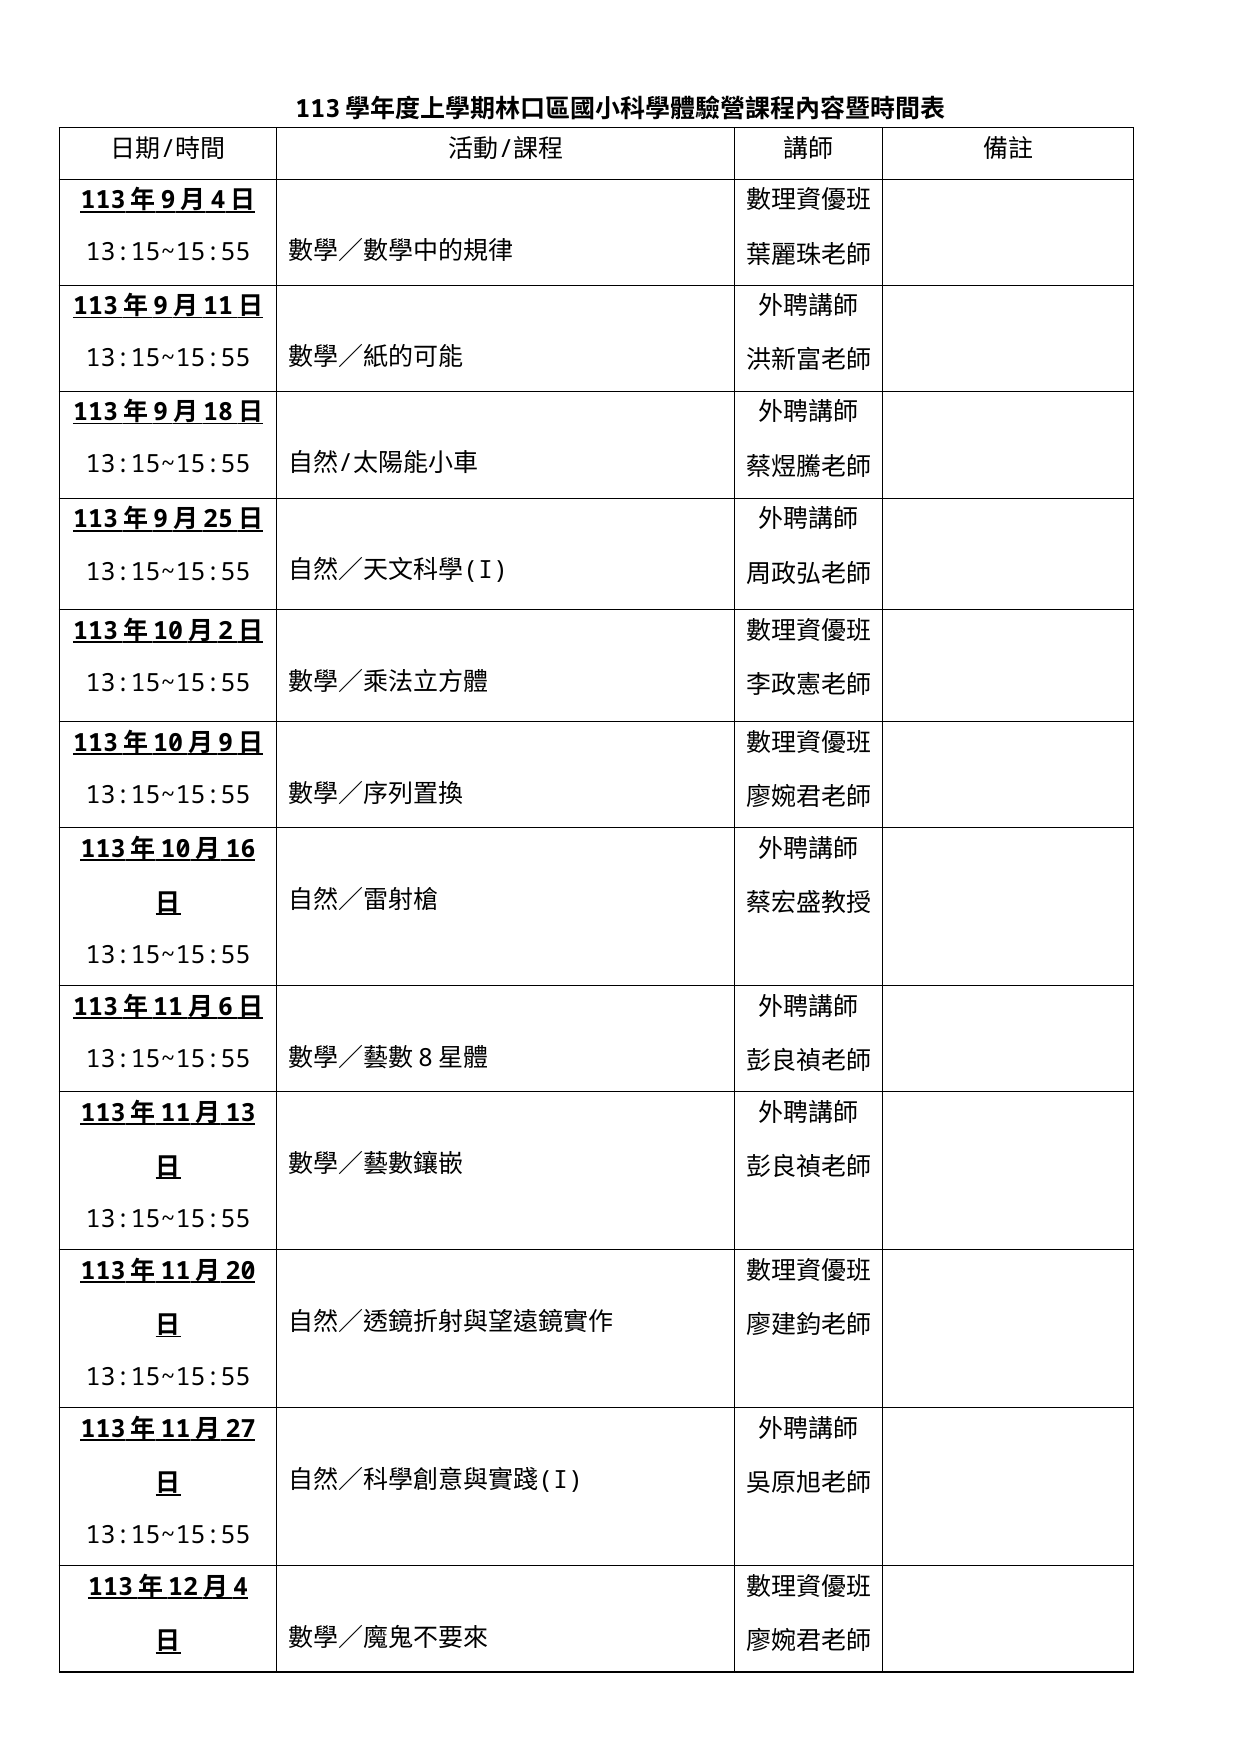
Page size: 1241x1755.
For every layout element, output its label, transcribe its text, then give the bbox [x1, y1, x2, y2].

table_cell [883, 286, 1133, 391]
table_cell 113年12月4 日 [60, 1566, 276, 1671]
table_header 講師 [735, 128, 882, 179]
table_cell 自然／雷射槍 [277, 828, 734, 985]
table_cell 數理資優班 李政憲老師 [735, 610, 882, 721]
table_cell 113年10月9日 13:15~15:55 [60, 722, 276, 827]
table_cell 數學／藝數鑲嵌 [277, 1092, 734, 1249]
table_cell 外聘講師 吳原旭老師 [735, 1408, 882, 1565]
table_cell 113年10月2日 13:15~15:55 [60, 610, 276, 721]
table_cell 外聘講師 蔡宏盛教授 [735, 828, 882, 985]
table_cell [883, 722, 1133, 827]
table_cell [883, 828, 1133, 985]
text 113學年度上學期林口區國小科學體驗營課程內容暨時間表 [59, 64, 1181, 127]
table_cell 113年11月20 日 13:15~15:55 [60, 1250, 276, 1407]
table_cell 數理資優班 葉麗珠老師 [735, 180, 882, 284]
table_cell [883, 1408, 1133, 1565]
table_cell 外聘講師 洪新富老師 [735, 286, 882, 391]
table_header 活動/課程 [277, 128, 734, 179]
table_cell 數學／魔鬼不要來 [277, 1566, 734, 1671]
table_cell 外聘講師 蔡煜騰老師 [735, 392, 882, 498]
table_cell [883, 180, 1133, 284]
table_cell 外聘講師 彭良禎老師 [735, 986, 882, 1091]
table_header 備註 [883, 128, 1133, 179]
table_cell 113年11月27日 13:15~15:55 [60, 1408, 276, 1565]
table_cell 數學／乘法立方體 [277, 610, 734, 721]
table_cell 自然／科學創意與實踐(I) [277, 1408, 734, 1565]
table_cell 113年11月6日 13:15~15:55 [60, 986, 276, 1091]
table_cell [883, 610, 1133, 721]
table_cell 113年9月4日 13:15~15:55 [60, 180, 276, 284]
table_cell 外聘講師 周政弘老師 [735, 499, 882, 609]
table_header 日期/時間 [60, 128, 276, 179]
table_cell 數理資優班 廖婉君老師 [735, 1566, 882, 1671]
table_cell 數學／序列置換 [277, 722, 734, 827]
table_cell 自然/太陽能小車 [277, 392, 734, 498]
table_cell [883, 1250, 1133, 1407]
table_cell [883, 1566, 1133, 1671]
table_cell 自然／透鏡折射與望遠鏡實作 [277, 1250, 734, 1407]
table_cell 113年9月11日 13:15~15:55 [60, 286, 276, 391]
table_cell [883, 392, 1133, 498]
table_cell 113年9月25日 13:15~15:55 [60, 499, 276, 609]
table_cell [883, 499, 1133, 609]
table_cell 數學／紙的可能 [277, 286, 734, 391]
table_cell 113年10月16日 13:15~15:55 [60, 828, 276, 985]
table_cell 數理資優班 廖建鈞老師 [735, 1250, 882, 1407]
table_cell 數理資優班 廖婉君老師 [735, 722, 882, 827]
table_cell [883, 986, 1133, 1091]
table_cell 數學／數學中的規律 [277, 180, 734, 284]
table_cell [883, 1092, 1133, 1249]
table_cell 外聘講師 彭良禎老師 [735, 1092, 882, 1249]
table_cell 數學／藝數8星體 [277, 986, 734, 1091]
table_cell 113年9月18日 13:15~15:55 [60, 392, 276, 498]
table_cell 自然／天文科學(I) [277, 499, 734, 609]
table_cell 113年11月13 日 13:15~15:55 [60, 1092, 276, 1249]
